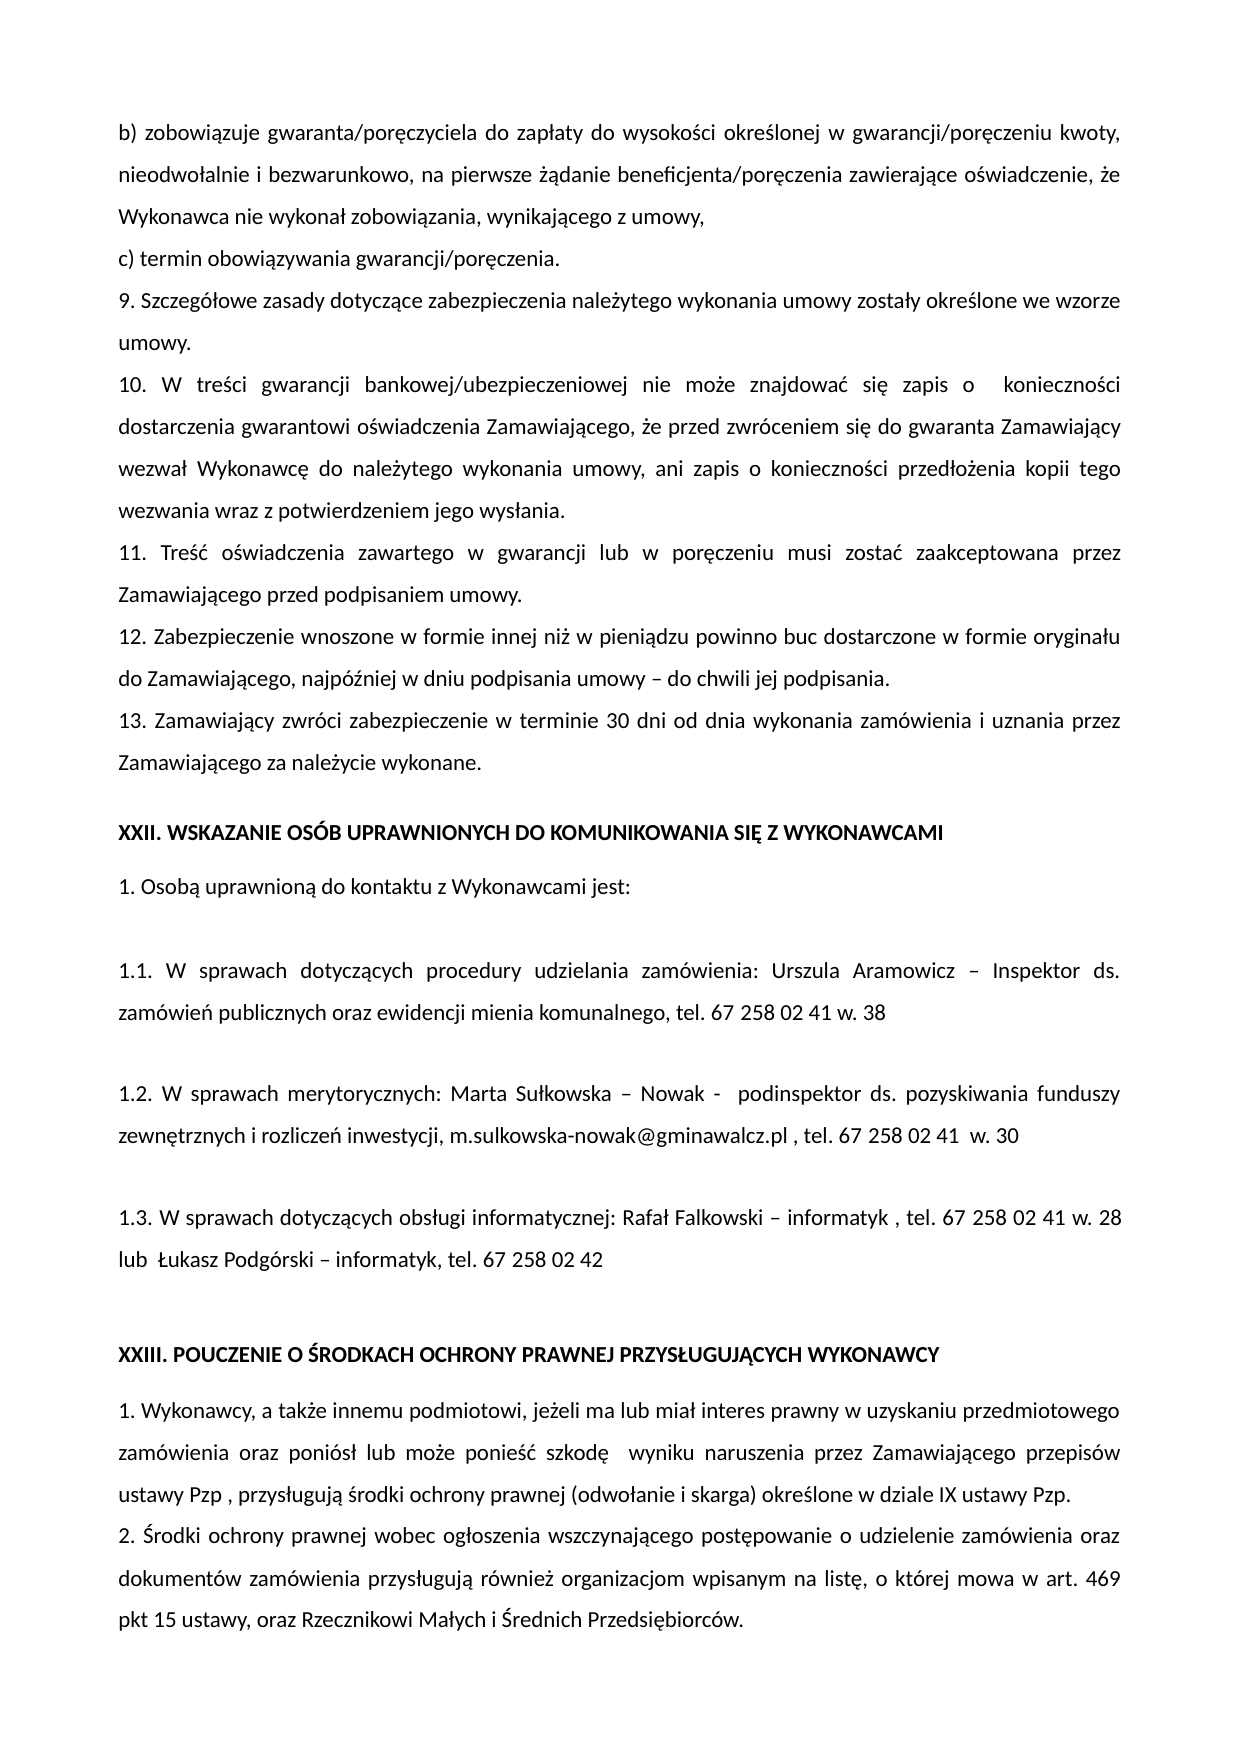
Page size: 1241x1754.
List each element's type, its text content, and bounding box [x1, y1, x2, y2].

text 9. Szczegółowe zasady dotyczące zabezpieczenia należytego wykonania umowy zostały określone we wzorze umowy. [118, 286, 1122, 356]
text XXII. WSKAZANIE OSÓB UPRAWNIONYCH DO KOMUNIKOWANIA SIĘ Z WYKONAWCAMI [118, 818, 1122, 846]
text c) termin obowiązywania gwarancji/poręczenia. [118, 244, 1122, 272]
text 1.2. W sprawach merytorycznych: Marta Sułkowska – Nowak - podinspektor ds. pozyskiwania funduszy zewnętrznych i rozliczeń inwestycji, m.sulkowska-nowak@gminawalcz.pl , tel. 67 258 02 41 w. 30 [118, 1079, 1122, 1149]
text 1.3. W sprawach dotyczących obsługi informatycznej: Rafał Falkowski – informatyk , tel. 67 258 02 41 w. 28 lub Łukasz Podgórski – informatyk, tel. 67 258 02 42 [118, 1203, 1122, 1273]
text 13. Zamawiający zwróci zabezpieczenie w terminie 30 dni od dnia wykonania zamówienia i uznania przez Zamawiającego za należycie wykonane. [118, 706, 1122, 776]
text b) zobowiązuje gwaranta/poręczyciela do zapłaty do wysokości określonej w gwarancji/poręczeniu kwoty, nieodwołalnie i bezwarunkowo, na pierwsze żądanie beneficjenta/poręczenia zawierające oświadczenie, że Wykonawca nie wykonał zobowiązania, wynikającego z umowy, [118, 118, 1122, 230]
text 1. Wykonawcy, a także innemu podmiotowi, jeżeli ma lub miał interes prawny w uzyskaniu przedmiotowego zamówienia oraz poniósł lub może ponieść szkodę wyniku naruszenia przez Zamawiającego przepisów ustawy Pzp , przysługują środki ochrony prawnej (odwołanie i skarga) określone w dziale IX ustawy Pzp. [118, 1396, 1122, 1508]
text 12. Zabezpieczenie wnoszone w formie innej niż w pieniądzu powinno buc dostarczone w formie oryginału do Zamawiającego, najpóźniej w dniu podpisania umowy – do chwili jej podpisania. [118, 622, 1122, 692]
text 10. W treści gwarancji bankowej/ubezpieczeniowej nie może znajdować się zapis o konieczności dostarczenia gwarantowi oświadczenia Zamawiającego, że przed zwróceniem się do gwaranta Zamawiający wezwał Wykonawcę do należytego wykonania umowy, ani zapis o konieczności przedłożenia kopii tego wezwania wraz z potwierdzeniem jego wysłania. [118, 370, 1122, 524]
text 2. Środki ochrony prawnej wobec ogłoszenia wszczynającego postępowanie o udzielenie zamówienia oraz dokumentów zamówienia przysługują również organizacjom wpisanym na listę, o której mowa w art. 469 pkt 15 ustawy, oraz Rzecznikowi Małych i Średnich Przedsiębiorców. [118, 1522, 1122, 1634]
text 11. Treść oświadczenia zawartego w gwarancji lub w poręczeniu musi zostać zaakceptowana przez Zamawiającego przed podpisaniem umowy. [118, 538, 1122, 608]
text 1. Osobą uprawnioną do kontaktu z Wykonawcami jest: [118, 872, 1122, 900]
text 1.1. W sprawach dotyczących procedury udzielania zamówienia: Urszula Aramowicz – Inspektor ds. zamówień publicznych oraz ewidencji mienia komunalnego, tel. 67 258 02 41 w. 38 [118, 956, 1122, 1026]
text XXIII. POUCZENIE O ŚRODKACH OCHRONY PRAWNEJ PRZYSŁUGUJĄCYCH WYKONAWCY [118, 1340, 1122, 1368]
